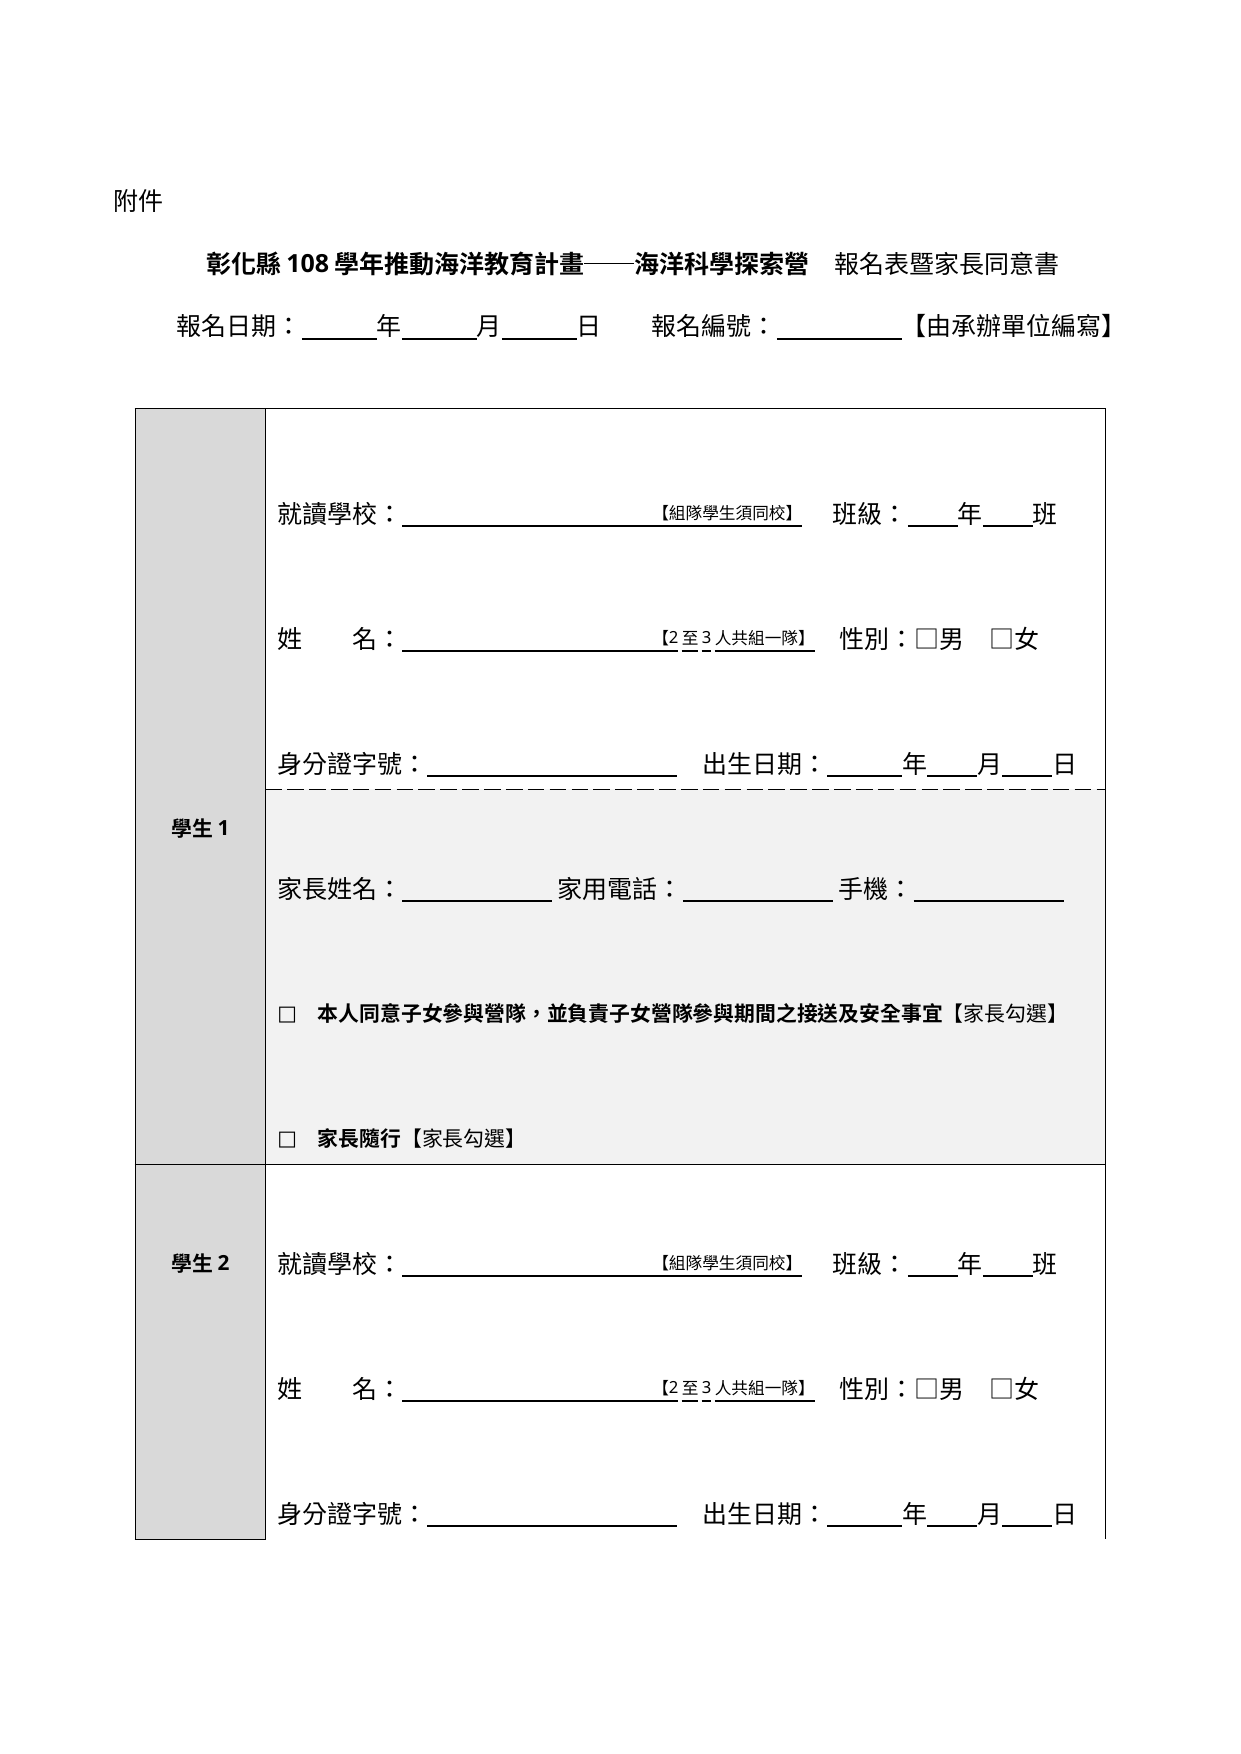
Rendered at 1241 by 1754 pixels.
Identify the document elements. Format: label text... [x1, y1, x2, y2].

table_cell 學生2 [136, 1165, 265, 1539]
text 報名日期： 年 月 日 報名編號： 【由承辦單位編寫】 [89, 283, 1152, 346]
table_cell 家長姓名： 家用電話： 手機： □ 本人同意子女參與營隊，並負責子女營隊參與期間之接送及安全事宜【家長勾選】 □ 家長隨行【家長勾選】 [266, 789, 1105, 1164]
text 彰化縣108學年推動海洋教育計畫──海洋科學探索營 報名表暨家長同意書 [89, 221, 1152, 283]
table_cell 就讀學校： 【組隊學生須同校】 班級： 年 班 姓 名： 【2至3人共組一隊】 性別：□男 □女 身分證字號： 出生日期： 年 月 日 [266, 1165, 1105, 1539]
table_header 就讀學校： 【組隊學生須同校】 班級： 年 班 姓 名： 【2至3人共組一隊】 性別：□男 □女 身分證字號： 出生日期： 年 月 日 [266, 409, 1105, 789]
text 附件 [89, 158, 1152, 221]
table_header 學生1 [136, 409, 265, 1164]
